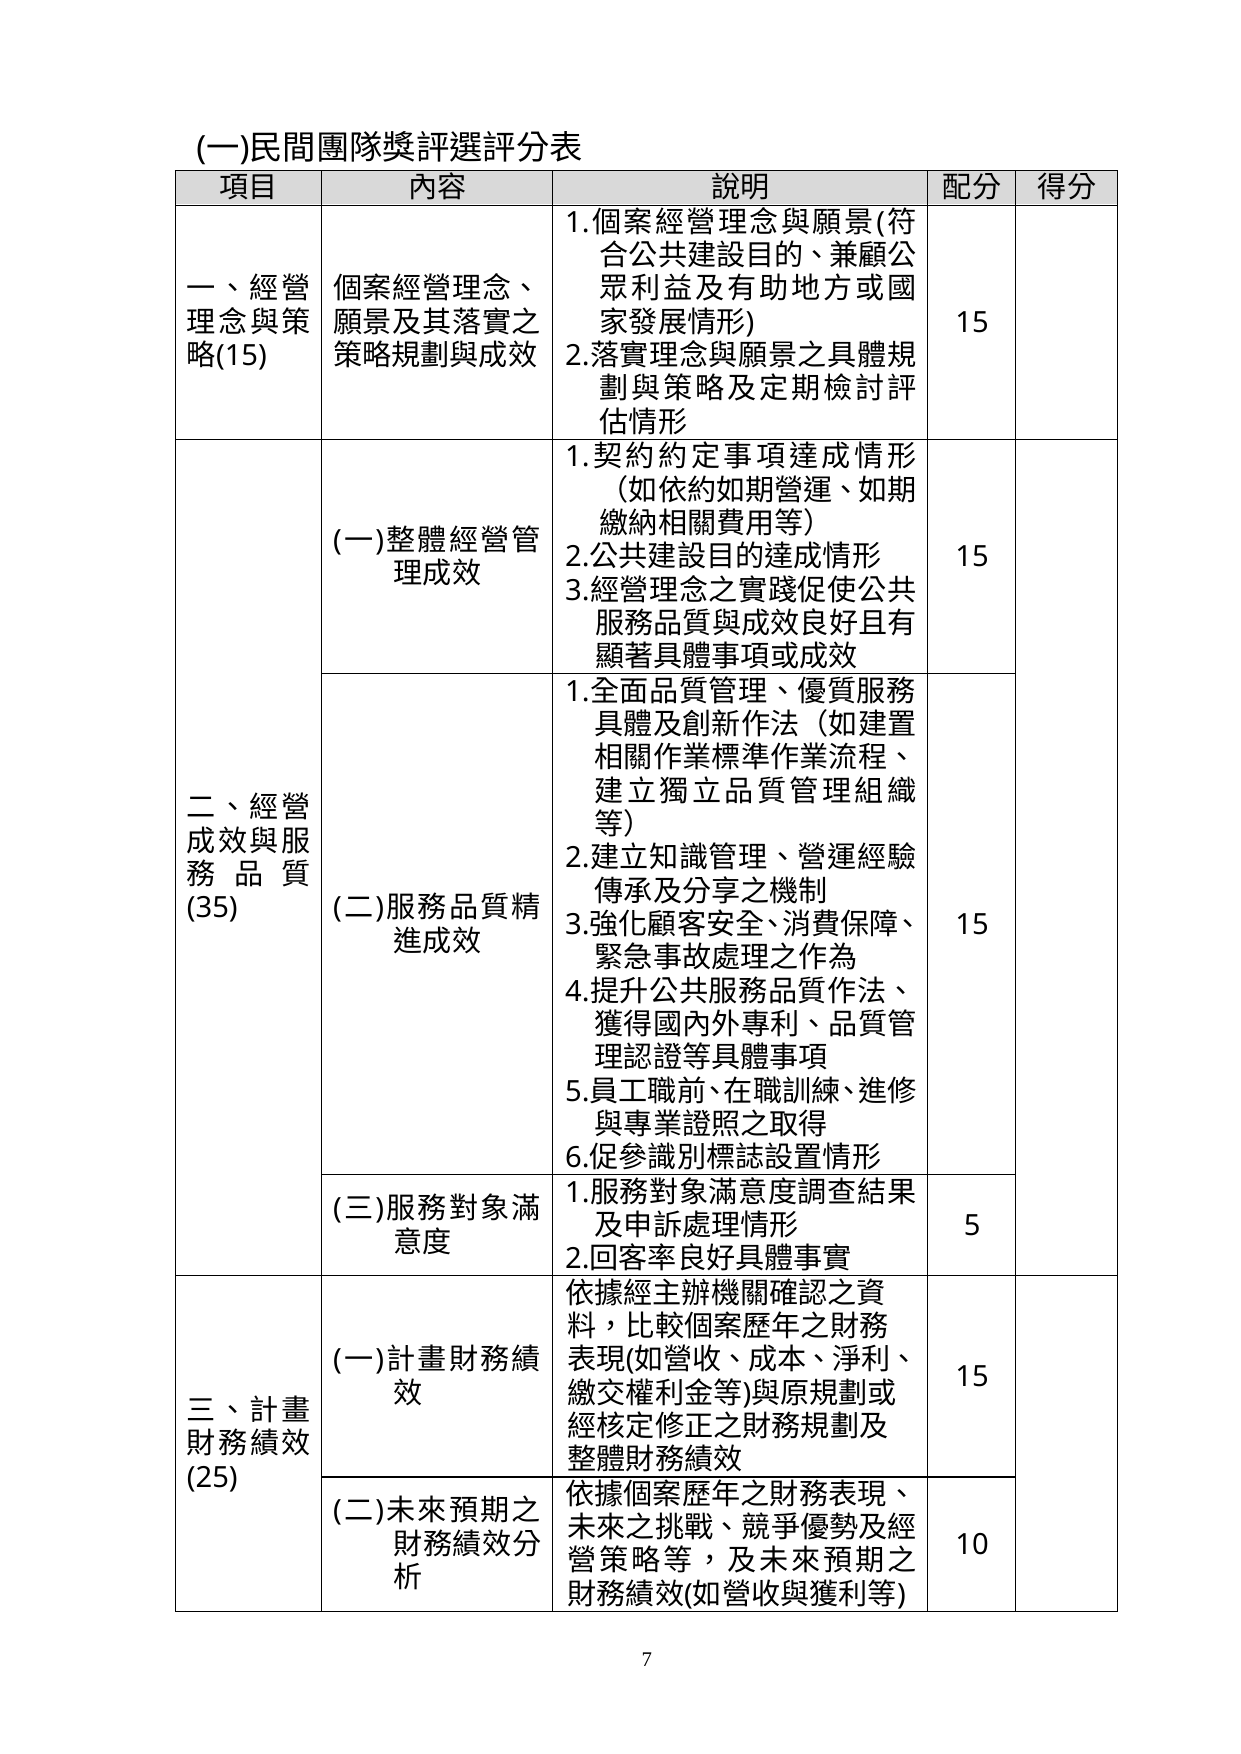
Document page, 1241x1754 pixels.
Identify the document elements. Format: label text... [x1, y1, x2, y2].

table_cell [1016, 206, 1117, 439]
table_cell [1016, 1276, 1117, 1611]
list 民間團隊獎評選評分表 [196, 118, 1106, 170]
table_header 項目 [176, 171, 321, 204]
table_cell 一、經營理念與策略(15) [176, 206, 321, 439]
table_cell 二、經營成效與服務品質(35) [176, 440, 321, 1275]
table_cell 15 [928, 440, 1015, 673]
table_cell 1.契約約定事項達成情形（如依約如期營運、如期繳納相關費用等） 2.公共建設目的達成情形 3.經營理念之實踐促使公共服務品質與成效良好且有顯著具體事項或成效 [553, 440, 927, 673]
table_cell 三、計畫財務績效(25) [176, 1276, 321, 1611]
table_cell 15 [928, 1276, 1015, 1476]
table_cell 15 [928, 206, 1015, 439]
table_cell (三)服務對象滿意度 [322, 1175, 552, 1275]
table_cell 依據個案歷年之財務表現、未來之挑戰、競爭優勢及經營策略等，及未來預期之財務績效(如營收與獲利等) [553, 1478, 927, 1611]
table_cell 1.全面品質管理、優質服務具體及創新作法（如建置相關作業標準作業流程、建立獨立品質管理組織等） 2.建立知識管理、營運經驗傳承及分享之機制 3.強化顧客安全、消費保障、緊急事故處理之作為 4.提升公共服務品質作法、獲得國內外專利、品質管理認證等具體事項 5.員工職前、在職訓練、進修與專業證照之取得 6.促參識別標誌設置情形 [553, 674, 927, 1174]
table_header 內容 [322, 171, 552, 204]
table_header 得分 [1016, 171, 1117, 204]
table_cell 10 [928, 1478, 1015, 1611]
table_cell 個案經營理念、願景及其落實之策略規劃與成效 [322, 206, 552, 439]
table_cell 1.服務對象滿意度調查結果及申訴處理情形 2.回客率良好具體事實 [553, 1175, 927, 1275]
table_cell (一)計畫財務績效 [322, 1276, 552, 1476]
table_cell (二)未來預期之財務績效分析 [322, 1478, 552, 1611]
table_cell 5 [928, 1175, 1015, 1275]
table_cell 1.個案經營理念與願景(符合公共建設目的、兼顧公眾利益及有助地方或國家發展情形) 2.落實理念與願景之具體規劃與策略及定期檢討評估情形 [553, 206, 927, 439]
table_cell (一)整體經營管理成效 [322, 440, 552, 673]
table_cell 依據經主辦機關確認之資料，比較個案歷年之財務表現(如營收、成本、淨利、繳交權利金等)與原規劃或經核定修正之財務規劃及整體財務績效 [553, 1276, 927, 1476]
table_header 說明 [553, 171, 927, 204]
table_header 配分 [928, 171, 1015, 204]
table_cell [1016, 440, 1117, 1275]
table_cell 15 [928, 674, 1015, 1174]
table_cell (二)服務品質精進成效 [322, 674, 552, 1174]
